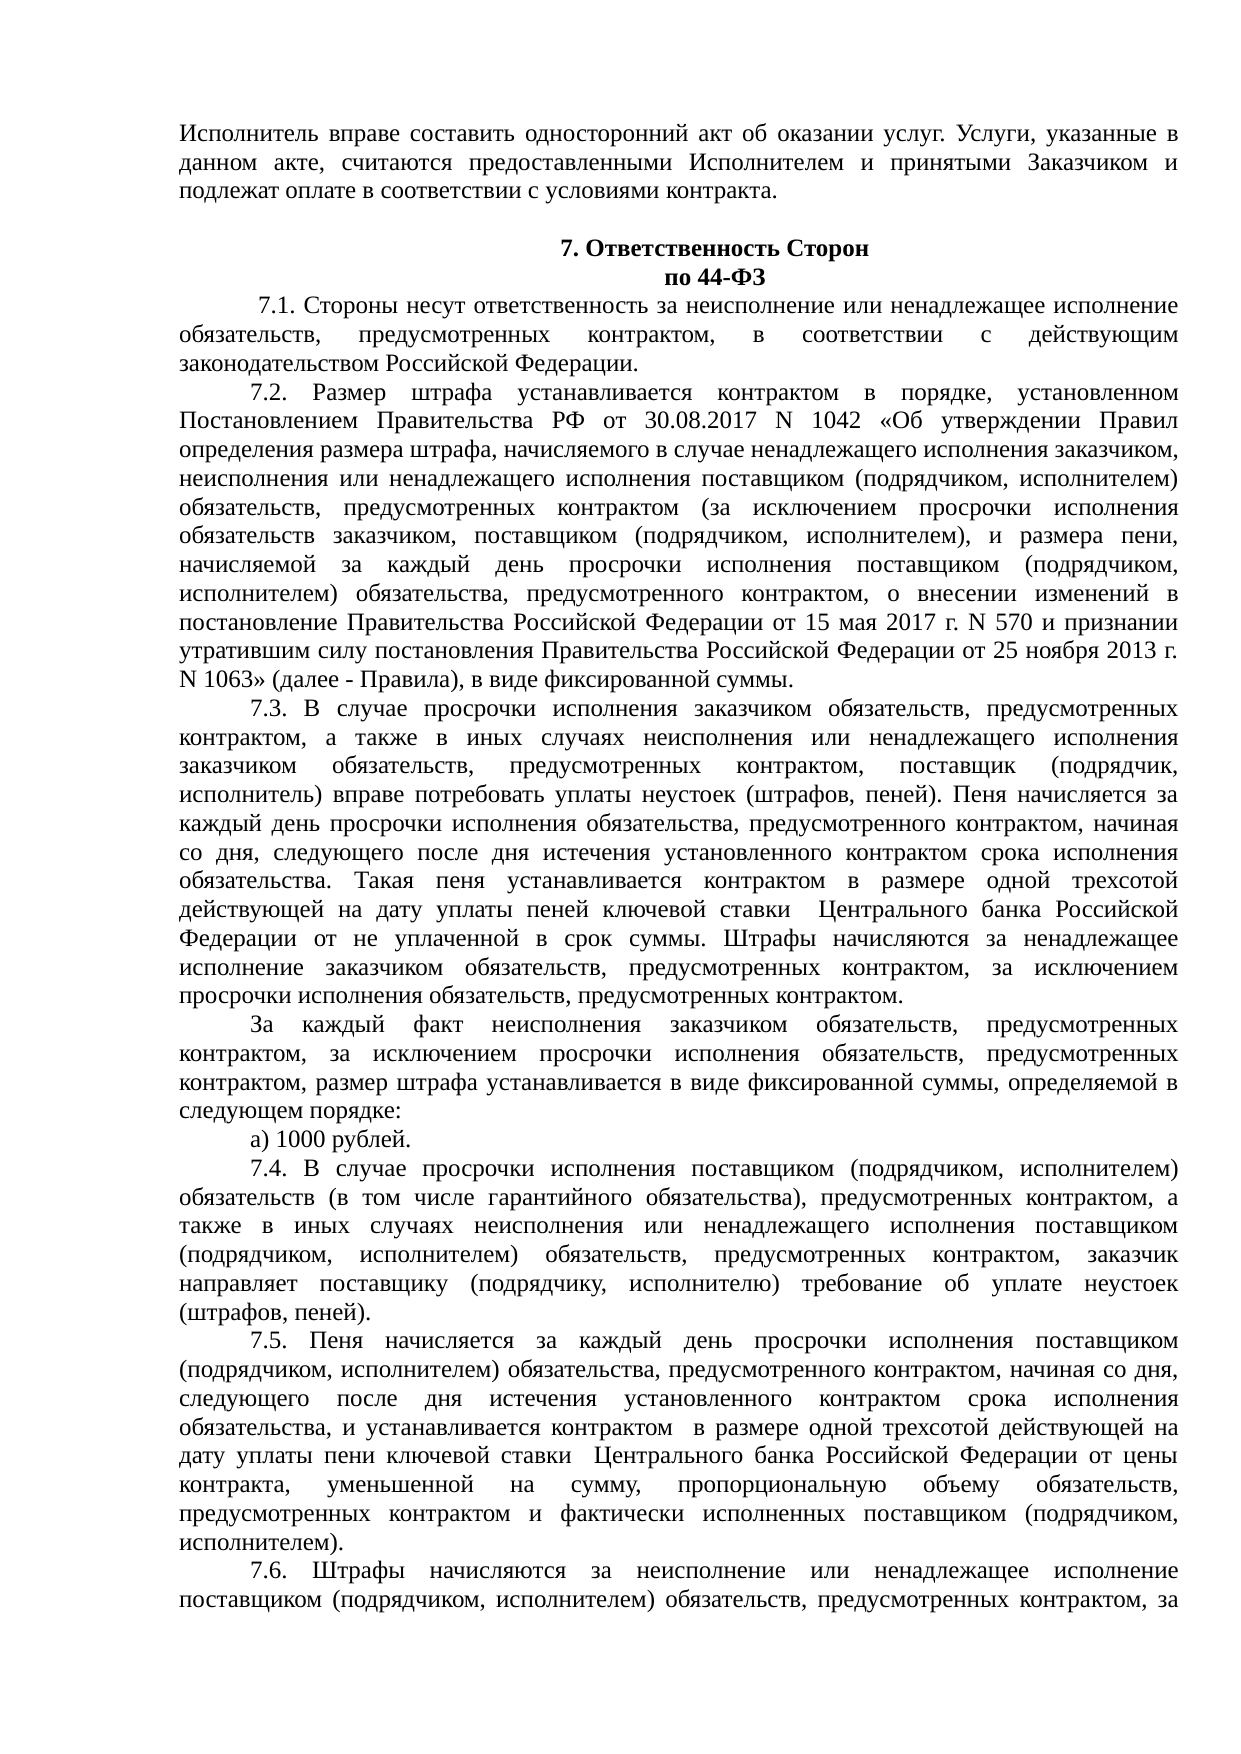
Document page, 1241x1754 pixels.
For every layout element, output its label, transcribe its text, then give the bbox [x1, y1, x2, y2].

table_header Контракт №_____ на оказание платных образовательных услуг в сфере дополнительного профессионального образования г. Ставрополь «____»____________ 2018 г. ________________________________________________________________________, именуемое в дальнейшем «Заказчик», в лице _______________________________________ действующего на основании _________________, с одной стороны, и Государственное бюджетное учреждение здравоохранения Ставропольского края «Ставропольская краевая станция переливания крови» (лицензия на осуществление образовательной деятельности серии 26 Л 01 № 0001340, регистрационный номер 5089 от 04 октября 2016г.), именуемое в дальнейшем «Исполнитель», в лице главного врача, Губановой Марины Николаевны, действующей на основании Устава, с другой стороны, при совместном упоминании - «Стороны», и каждое в отдельности «Сторона», с соблюдением требований Гражданского кодекса Российской Федерации, Федерального закона от 05.04.2013 № 44-ФЗ «О контрактной системе в сфере закупок товаров, работ, услуг для обеспечения государственных и муниципальных нужд» (далее - 44-ФЗ) или (в соответствии с Федеральным законом № 223-ФЗ от 18.07.2011г. «О закупках товаров, работ, услуг отдельными видами юридических лиц» (далее - 223-ФЗ) (нужное выбрать), Федерального закона от 29.12.2012 № 273 – ФЗ «Об образовании в Российской Федерации» и других действующих нормативных правовых актов Российской Федерации заключили настоящий контракт (далее – «Контракт») о нижеследующем: Предмет контракта В соответствии с контрактом Исполнитель обязуется оказать Заказчику образовательную услугу в сфере дополнительного профессионального образования (далее – образовательная услуга), а Заказчик обязуется принять и оплатить данную образовательную услугу, на условиях, предусмотренных настоящим контрактом. Образовательная услуга предоставляется в виде обучения работника (работников) Заказчика (далее - Слушатель/Слушатели) по дополнительной профессиональной программе (далее – образовательная программа). Образовательная услуга оказывается Исполнителем в соответствии с дополнительной профессиональной программой, разработанной и утвержденной Исполнителем, с учетом квалификационных требований к профессиональным знаниям и навыкам, необходимым для исполнения должностных обязанностей, которые устанавливаются в соответствии с федеральными законами и иными нормативными правовыми актами Российской Федерации. Лицам, завершившим освоение программы дополнительного профессионального образования и прошедшим итоговую аттестацию, выдается документ установленного образца. Успешно завершившим курс обучения Слушателям выдается удостоверение о повышении квалификации. Наименование образовательной программы, ее вид и форма и (или) технология проведения, сроки освоения, объем, удостоверение о повышении квалификации, цена услуги, общая стоимость услуги, указываются в приложении к контракту (далее - приложение № 1), являющемся неотъемлемой частью настоящего контракта. Данные Слушателя или список Слушателей, направляемых для освоения образовательной программы, указывается Заказчиком в заявке (далее - приложение № 2), являющейся неотъемлемой частью настоящего контракта. Внесение изменений и дополнений в заявку на оказание образовательной услуги после её подписания осуществляется с письменного согласия обеих Сторон. Место оказания образовательной услуги – по месту нахождения Исполнителя (или Заказчика) (нужное выбрать). Обязанности и права Сторон Исполнитель обязан: Предоставить Заказчику полную информацию о предоставляемой услуге, в том числе копию лицензии на право ведения образовательной деятельности Исполнителя; Обеспечить выполнение обязательств по настоящему контракту надлежащим образом и в срок, установленный настоящим контрактом; Гарантировать качество предоставляемой услуги; При представлении всех необходимых документов зачислить Слушателя/Слушателей на обучение по программе, указанной в приложении № 1 к настоящему контракту; Организовать учебный процесс и обеспечить освоение Слушателя/Слушателей образовательной программы в соответствии с учебным планом; Обеспечить Слушателя/Слушателей учебно - методическими материалами, необходимыми для учебного процесса; Создать Слушателю/Слушателям необходимые условия для освоения выбранной образовательной программы, проявлять уважение к человеческому достоинству Обучающегося, защиту от всех форм физического и психического насилия, оскорбления личности, охрану жизни и здоровья; Сохранить место за Слушателем, в случае пропуска им занятий по уважительной причине; Ознакомить Слушателя/Слушателей с правилами внутреннего распорядка Исполнителя, с Положением о структурном подразделении Учебный центр государственного бюджетного учреждения здравоохранения Ставропольского края «Ставропольская краевая станция переливания крови»; Обеспечить необходимый контроль знаний Слушателя/Слушателей; Осуществить оценку уровня знаний слушателей по результатам сдачи итогового зачета. Учет знаний, умений и навыков слушателей при итоговой аттестации определяется «зачет»/«не зачет» в форме, определенной Учебным центром ГБУЗ СК «СКСПК». Результаты итоговой аттестации оформляются приказом. При отчислении Слушателя по инициативе Исполнителя, Исполнитель обязан уведомить об этом Заказчика не менее чем за 2 рабочих дня до отчисления; Выдать лицам, прошедшим весь курс обучения, но не прошедшим итоговую аттестацию, соответствующие справки; Представить по запросу Заказчика в сроки, указанные в таком запросе, информацию о ходе исполнения обязательств по контракту; В случае изменения реквизитов Исполнитель обязан в однодневный срок в письменной форме сообщить об этом Заказчику, с указанием новых реквизитов. В противном случае, все риски, связанные с перечислением Заказчиком денежных средств на указанный в настоящем контракте счет Исполнителя, несет Исполнитель; Своевременно предоставлять достоверную информацию о ходе исполнения своих обязательств, в том числе о сложностях, возникающих при исполнении контракта, а также к установленному контрактом сроку предоставить Заказчику результаты оказания услуги; Незамедлительно известить Заказчика и до получения соответствующих указаний приостановить оказание услуг при обнаружении: - возможных неблагоприятных для Заказчика последствий выполнения его указаний в ходе исполнения услуги; - иных, независящих от Исполнителя обстоятельств, угрожающих качеству результатов оказываемой услуги, либо создающих невозможность ее завершения в срок; В случае выявления Заказчиком в ходе оказания услуги недостатков, Исполнитель обязан своими силами и за свой счет устранить допущенные по его вине недостатки, при условии, что они не выходят за пределы услуг. Срок устранения недостатков согласовывается Сторонами; По окончании оказания услуги передать результат оказанной услуги Заказчику, в порядке и сроки, определенные разделом 6. «Порядок приемки оказанной услуги» настоящего контракта. Предоставить Заказчику акт оказания услуг (далее – Акт). Обязательства Исполнителя считаются исполненными с момента подписания Сторонами Акта. Исполнитель вправе: Самостоятельно осуществлять образовательный процесс, определять содержание образовательной программы и технологию обучения, выбирать системы оценок, формы, порядок и периодичность промежуточной аттестации Слушателя/Слушателей, применять меры поощрения и налагать взыскания в пределах, предусмотренных Уставом, а также в соответствии с локальными нормативными актами Исполнителя; Отчислить Слушателя/Слушателей из Учебного центра ГБУЗ СК «СКСПК» по следующим основаниям: - по собственному желанию, состоянию здоровья, семейным обстоятельствам; - как самовольно прекратившего обучение в Учебном центре ГБУЗ СК «СКСПК». В связи с невыходом на занятия без уважительных причин (фиксация в журналах посещаемости) или по не установленным причинам, в течение более 30% учебного времени; - как окончившие теоретический курс, но не сдавшие или не приступившие к итоговой аттестации; - за нарушение условий договора, в том числе по оплате задолженности за обучение; - за аморальное поведение (появление в Учебном центре ГБУЗ СК «СКСПК», в состоянии алкогольного или наркотического опьянения); - за подделку документов, связанных с поступлением и обучением в Учебном центре ГБУЗ СК «СКСПК», в том числе паспорта и документов об образовании; - в связи со смертью слушателя; - в иных случаях, установленных законодательством Российской Федерации. Решение об отчислении слушателя по инициативе Учебного центра ГБУЗ СК «СКСПК» принимается и оформляется приказом главного врача ГБУЗ СК «СКСПК». Требовать от Заказчика подписания Акта, в соответствии с условиями настоящего контракта; Требовать от Заказчика своевременной оплаты услуги, в соответствии с условиями настоящего контракта; Направлять Заказчику запросы и получать от него разъяснения и уточнения по вопросам, связанным с надлежащим исполнением контракта. Заказчик обязан: Своевременно принять и оплатить оказанную Исполнителем образовательную услугу в соответствии с условиями настоящего контракта; Предоставить оборудованное помещение необходимое для выполнения Исполнителем образовательной услуги в соответствии с условиями настоящего контракта Обеспечить явку Слушателя/Слушателей в сроки, указанные в приложении № 1 настоящего контракта; Обеспечить посещение Слушателем/Слушателями занятий, согласно утвержденному Исполнителем расписанию и учебному плану; Предоставить Исполнителю документацию, а также любую информацию, необходимую для надлежащего выполнения предусмотренных настоящим контрактом обязательств; В случае изменения своих реквизитов во время действия настоящего контракта уведомлять об этом Исполнителя в течение одного рабочего дня, со дня таких изменений; Возместить ущерб Исполнителю, если таковой возникнет, по вине Обучающегося/Обучающихся, в соответствии с действующим законодательством. Заказчик вправе: Требовать от Исполнителя предоставления информации по вопросам организации и обеспечения надлежащего исполнения услуги, предусмотренной настоящим контрактом; Получать информацию об успеваемости отношении Обучающегося/Обучающихся к обучению; Осуществлять контроль посещаемости и успеваемости Обучающегося/Обучающихся; Осуществлять контроль выполнения Исполнителем учебного плана и программы, соблюдения сроков обучения, не вмешиваясь в образовательный процесс Исполнителя; В соответствии со статьей 95 Федерального закона «Об образовании в Российской Федерации» Заказчик имеет право привлекать третьих лиц для проведения независимой оценки качества образования. При осуществлении независимой оценки качества образования используется общедоступная информация об Исполнителе, и о реализуемых Исполнителем образовательных программах. Цена контракта и порядок расчетов 3.1. Цена контракта составляет _________ (_______________________) рублей ___ копеек без НДС. Стоимость образовательной услуги НДС не облагается в соответствии с п. 14 статьи 149 Налогового Кодекса РФ. 3.2. Цена контракта включает в себя все расходы Исполнителя, связанные с исполнением Контракта. 3.3. Цена контракта является твердой и определяется на весь срок исполнения Контракта 3.4 Оплата по настоящему договору производится Заказчиком за счет ___________________________________________________________________________________по факту оказанных услуг путем перечисления денежных средств на расчетный счет Исполнителя, указанный в контракте на основании представленных Исполнителем в адрес Заказчика документов, подтверждающих оказание услуг в соответствии с условиями контракта в течение 20 (двадцати) календарных дней со дня подписания Заказчиком документа о приемке, предусмотренного частью 7 статьи 94 Федерального закона от 05.04.2013 № 44-ФЗ « О контрактной системе в сфере закупок товаров, работ, услуг для обеспечения государственных и муниципальных нужд» или (по факту оказанных услуг путем перечисления денежных средств на расчетный счет Исполнителя, указанный в контракте на основании представленных Исполнителем в адрес Заказчика документов, подтверждающих оказание услуг в соответствии с условиями контракта в течение 20 (двадцати) календарных дней со дня подписания сторонами акта приемки оказанных услуг) (нужное указать). 3.5. Обязательства Заказчика считаются выполненными с момента зачисления денежных средств в полном объеме на расчетный счет Исполнителя. 3.6. В случае расторжения настоящего контракта, связанном с отчислением Слушателя/Слушателей, Заказчик уплачивает только фактически понесенные Исполнителем расходы, связанные с обучением Обучающегося/Обучающихся. Исполнение контракта Исполнение контракта включает в себя: Приемку оказанной услуги, включая проведение экспертизы результатов оказанной услуги; Оплату Заказчиком оказанной услуги; 4.1.3. Взаимодействие Заказчика с Исполнителем при изменении, расторжении контракта в соответствии со статьей 95 Федерального закона от 05.04.2013 № 44-ФЗ «О контрактной системе в сфере закупок товаров, работ, услуг для обеспечения государственных и муниципальных нужд» (для контрактов в рамках 44 ФЗ) (или Взаимодействие Заказчика с Исполнителем при изменении, расторжении контракта в соответствии с гражданским кодексом Российской Федерации (для контрактов в рамках 223-ФЗ) (нужное указать). Исполнитель в соответствии с условиями контракта обязан своевременно предоставлять достоверную информацию о ходе исполнения своих обязательств, в том числе о сложностях, возникающих при исполнении контракта, а также к установленному контрактом сроку обязан предоставить Заказчику результаты оказания услуги, предусмотренные контрактом, при этом Заказчик обязан обеспечить приемку оказанной услуги. 4.3. Для проверки предоставленных результатов оказанной услуги, предусмотренных контрактом, в части их соответствия условиям контракта Заказчик обязан провести экспертизу. Экспертиза результатов, предусмотренных контрактом, может проводиться заказчиком своими силами или к ее проведению могут привлекаться эксперты, экспертные организации на основании контрактов, заключенных в соответствии с 44-ФЗ (для контрактов в рамках 44 ФЗ) или (Для проверки оказанных Исполнителем услуг, предусмотренных контарктом, в части их соответствия контракта Заказчик вправе привлекать независимых экспертов, выбор которых осуществляется по его усмотрению. (для контрактов в рамках 223 ФЗ) (нужное указать). Изменение и расторжение контракта Изменение существенных условий контракта при его исполнении не допускается, за исключением их изменения по соглашению Сторон, в случаях, предусмотренных действующим законодательством РФ. Настоящий контракт может быть расторгнут по соглашению Сторон. По инициативе одной из Сторон контракт может быть расторгнут по основаниям, предусмотренным действующим законодательством Российской Федерации. Настоящий контракт может быть расторгнут по инициативе Исполнителя в случаях: - установления нарушения порядка приема в контингент Исполнителя, повлекшего по вине Слушателя/Слушателей его незаконное зачисление в контингент Исполнителя; - отчисления Слушателя/Слушателей, по основаниям, предусмотренным действующим законодательством РФ и условиями настоящего контракта; - невозможности надлежащего исполнения обязательства вследствие действий (бездействия) Слушателя/Слушателей; - в иных случаях, предусмотренных законодательством Российской Федерации. Решение Исполнителя об одностороннем отказе от исполнения контракта в течение одного рабочего дня, следующего за датой принятия такого решения, направляется Заказчику по почте заказным письмом с уведомлением о вручении по адресу Заказчика, указанному в контракте, а также телеграммой, либо посредством факсимильной связи, либо по адресу электронной почты, либо с использованием иных средств связи и доставки, обеспечивающих фиксирование такого уведомления и подтверждением Исполнителем подтверждения о его вручении Заказчику. Датой надлежащего уведомления Заказчика признается дата получения Исполнителем подтверждения о вручении Заказчику указанного уведомления. Решение Исполнителя об одностороннем отказе от исполнения контракта вступает в силу и контракт считается расторгнутым через десять дней с даты надлежащего уведомления Заказчика об одностороннем отказе от исполнения контракта. 5.6. Настоящий контракт может быть расторгнут по инициативе Заказчика в случаях, предусмотренных статьей 95 Федерального закона от 05.04.2013 № 44-ФЗ «О контрактной системе в сфере закупок товаров, работ, услуг для обеспечения государственных и муниципальных нужд» (для контрактов в рамках 44 ФЗ). 5.7. При расторжении контракта в связи с односторонним отказом Стороны контракта от исполнения контракта другая Сторона контракта вправе потребовать возмещения только фактически понесенного ущерба, непосредственно обусловленного обстоятельствами, являющимися основанием для принятия решения об одностороннем отказе от исполнения контракта. 5.8. Любые изменения и дополнения настоящего контракта могут производиться только в письменной форме и подписываться уполномоченными представителями Сторон. 6. Порядок приемки оказанной услуги 6.1. Приемка оказанной услуги на соответствие объему и качеству, согласно требованиям установленным настоящим контрактом, осуществляется после оказания Исполнителем услуг, предусмотренных контрактом. 6.2. Факт оказания услуги Исполнителем и их получения Заказчиком должен быть подтвержден актом об оказании услуг. Данный Акт подлежит составлению и подписанию Сторонами в течение 5 (пяти) рабочих дней, со дня окончании срока оказания услуги. 6.3. Приемка оказанной услуги осуществляется уполномоченными представителями Заказчика и Исполнителя и оформляется Актом. 6.4. Для проверки предоставленных Исполнителем результатов, предусмотренных контрактом, в части их соответствия условиям контракта Заказчик обязан провести экспертизу. Экспертиза результатов, предусмотренных контрактом, может проводиться Заказчиком своими силами или к ее проведению могут привлекаться эксперты, экспертные организации на основании контрактов, заключенных в соответствии с 44-ФЗ или (Для проверки оказанных Исполнителем услуг, предусмотренных контарктом, в части их соответствия контракта Заказчик вправе привлекать независимых экспертов, выбор которых осуществляется по его усмотрению. (для контрактов в рамках 223 ФЗ).(нужное указать) 6.6. Для проведения экспертизы оказанной услуги эксперты, экспертные организации имеют право запрашивать у Заказчика Исполнителя дополнительные материалы, относящиеся к условиям исполнения контракта и Результаты такой экспертизы оформляются в виде заключения, которое подписывается экспертом, уполномоченным представителем экспертной организации и должно быть объективным, обоснованным и соответствовать законодательству Российской Федерации. В случае, если по результатам такой экспертизы установлены нарушения требований контракта, не препятствующие приемке оказанной услуги, в заключении могут содержаться предложения об устранении данных нарушений, в том числе с указанием срока их устранения. 6.7. В случае привлечения Заказчиком для проведения указанной экспертизы экспертов, экспертных организаций при принятии решения о приемке или об отказе в приемке результатов оказанной услуги приемочная комиссия должна учитывать отраженные в заключении по результатам указанной экспертизы предложения экспертов, экспертных организаций, привлеченных для ее проведения. 6.8. Датой приемки оказанной услуги считается дата подписания Акта. 6.9. В случае уклонения или немотивированного отказа Заказчика от подписания Акта Исполнитель вправе составить односторонний акт об оказании услуг. Услуги, указанные в данном акте, считаются предоставленными Исполнителем и принятыми Заказчиком и подлежат оплате в соответствии с условиями контракта. 7. Ответственность Сторон по 44-ФЗ 7.1. Стороны несут ответственность за неисполнение или ненадлежащее исполнение обязательств, предусмотренных контрактом, в соответствии с действующим законодательством Российской Федерации. 7.2. Размер штрафа устанавливается контрактом в порядке, установленном Постановлением Правительства РФ от 30.08.2017 N 1042 «Об утверждении Правил определения размера штрафа, начисляемого в случае ненадлежащего исполнения заказчиком, неисполнения или ненадлежащего исполнения поставщиком (подрядчиком, исполнителем) обязательств, предусмотренных контрактом (за исключением просрочки исполнения обязательств заказчиком, поставщиком (подрядчиком, исполнителем), и размера пени, начисляемой за каждый день просрочки исполнения поставщиком (подрядчиком, исполнителем) обязательства, предусмотренного контрактом, о внесении изменений в постановление Правительства Российской Федерации от 15 мая 2017 г. N 570 и признании утратившим силу постановления Правительства Российской Федерации от 25 ноября 2013 г. N 1063» (далее - Правила), в виде фиксированной суммы. 7.3. В случае просрочки исполнения заказчиком обязательств, предусмотренных контрактом, а также в иных случаях неисполнения или ненадлежащего исполнения заказчиком обязательств, предусмотренных контрактом, поставщик (подрядчик, исполнитель) вправе потребовать уплаты неустоек (штрафов, пеней). Пеня начисляется за каждый день просрочки исполнения обязательства, предусмотренного контрактом, начиная со дня, следующего после дня истечения установленного контрактом срока исполнения обязательства. Такая пеня устанавливается контрактом в размере одной трехсотой действующей на дату уплаты пеней ключевой ставки Центрального банка Российской Федерации от не уплаченной в срок суммы. Штрафы начисляются за ненадлежащее исполнение заказчиком обязательств, предусмотренных контрактом, за исключением просрочки исполнения обязательств, предусмотренных контрактом. За каждый факт неисполнения заказчиком обязательств, предусмотренных контрактом, за исключением просрочки исполнения обязательств, предусмотренных контрактом, размер штрафа устанавливается в виде фиксированной суммы, определяемой в следующем порядке: а) 1000 рублей. 7.4. В случае просрочки исполнения поставщиком (подрядчиком, исполнителем) обязательств (в том числе гарантийного обязательства), предусмотренных контрактом, а также в иных случаях неисполнения или ненадлежащего исполнения поставщиком (подрядчиком, исполнителем) обязательств, предусмотренных контрактом, заказчик направляет поставщику (подрядчику, исполнителю) требование об уплате неустоек (штрафов, пеней). 7.5. Пеня начисляется за каждый день просрочки исполнения поставщиком (подрядчиком, исполнителем) обязательства, предусмотренного контрактом, начиная со дня, следующего после дня истечения установленного контрактом срока исполнения обязательства, и устанавливается контрактом в размере одной трехсотой действующей на дату уплаты пени ключевой ставки Центрального банка Российской Федерации от цены контракта, уменьшенной на сумму, пропорциональную объему обязательств, предусмотренных контрактом и фактически исполненных поставщиком (подрядчиком, исполнителем). 7.6. Штрафы начисляются за неисполнение или ненадлежащее исполнение поставщиком (подрядчиком, исполнителем) обязательств, предусмотренных контрактом, за исключением просрочки исполнения поставщиком (подрядчиком, исполнителем) обязательств (в том числе гарантийного обязательства), предусмотренных контрактом. 7.6.1. За каждый факт неисполнения или ненадлежащего исполнения поставщиком (подрядчиком, исполнителем) обязательств, предусмотренных контрактом, за исключением просрочки исполнения обязательств (в том числе гарантийного обязательства), предусмотренных контрактом, размер штрафа устанавливается в виде фиксированной суммы, определяемой в следующем порядке (за исключением случаев, предусмотренных пунктами 4 - 8 Правил): а) 10 процентов цены контракта в сумме __________ руб. 7.7. Сторона освобождается от уплаты неустойки (штрафа, пени), если докажет, что неисполнение или ненадлежащее исполнение обязательства, предусмотренного контрактом, произошло вследствие непреодолимой силы или по вине другой стороны. 7.8. Общая сумма начисленной неустойки (штрафов, пени) за неисполнение или ненадлежащее исполнение поставщиком (подрядчиком, исполнителем) обязательств, предусмотренных контрактом, не может превышать цену контракта. 7.9. Общая сумма начисленной неустойки (штрафов, пени) за ненадлежащее исполнение заказчиком обязательств, предусмотренных контрактом, не может превышать цену контракта. 7.10. Уплата неустойки не освобождает виновную сторону от выполнения принятых на себя обязательств по контракту. Сторона освобождается от уплаты неустойки (штрафа, пени), если докажет, что неисполнение или ненадлежащее исполнение обязательства, предусмотренного контрактом, произошло вследствие непреодолимой силы или по вине другой стороны. 7. Ответственность Сторон по 223-ФЗ 7.1. Стороны несут ответственность за неисполнение или ненадлежащее исполнение обязательств, предусмотренных договором, в соответствии с действующим законодательством Российской Федерации. 7.2. Неустойка по контракту выплачивается только на основании обоснованного письменного требования Стороны. 7.3.В случае просрочки исполнения Заказчиком обязательства, предусмотренного контрактом, Исполнитель вправе потребовать уплату неустойки (штрафа, пеней). Неустойка (штраф, пеня) начисляется за каждый день просрочки исполнения обязательства, предусмотренного контрактом, начиная со дня, следующего после дня истечения установленного контрактом срока исполнения обязательства. Ее размер должен составлять 1/300 действующей на день уплаты ставки рефинансирования ЦБ РФ. Заказчик освобождается от уплаты неустойки (штрафа, пеней), если докажет, что просрочка исполнения указанного обязательства произошла вследствие обстоятельств непреодолимой силы или по вине другой стороны. 7.4. В случае просрочки исполнения Исполнителем обязательства, предусмотренного контрактом, Заказчик вправе потребовать уплаты неустойки (штрафа, пеней). Неустойка (штраф, пеня) начисляется за каждый день просрочки исполнения обязательства, предусмотренного контрактом, начиная со дня, следующего после дня истечения установленного контрактом срока исполнения обязательства. Ее размер устанавливается контрактом в размере 1/300 действующей на день уплаты неустойки (штрафа, пеней) ставки рефинансирования ЦБ РФ. 7.5. Исполнитель освобождается от уплаты неустойки (штрафа, пеней), если докажет, что просрочка исполнения указанного обязательства произошла вследствие обстоятельств непреодолимой силы или по вине Заказчика. 7.6. Уплата неустойки не освобождает стороны от исполнения обязательств по настоящему контракту. 8. Действие обстоятельств непреодолимой силы 8.1. Стороны освобождаются от ответственности за частичное или полное неисполнение обязательств по настоящему контракту, если это неисполнение явилось следствием обстоятельств непреодолимой силы, возникших после заключения Сторонами настоящего контракта и которые Стороны не могли ни предвидеть, ни предотвратить разумными и достаточными мерами. К таким обстоятельствам относятся: стихийные природные бедствия, землетрясение, наводнение, пожар, ураган, смерч, сильные снежные заносы, гололед и гололедица, другие признанные официально стихийные бедствия, гражданские беспорядки, военные действия, массовые заболевания и отравления, эпидемии, забастовки, и другие обстоятельства, которые Стороны не могли предвидеть или предотвратить и препятствующие выполнению обязательств по настоящему контракту. 8.2. В случае действия обстоятельств непреодолимой силы, срок исполнения настоящего контракта Сторонами отодвигается соразмерно времени, в течение которого действуют обстоятельства непреодолимой силы и их последствия. 8.3. Сторона, для которой создалась невозможность исполнения контрактных обязательств, должна незамедлительно уведомить другую Сторону в письменном виде о наступлении обстоятельств, препятствующих исполнению обязательств. 8.4. Надлежащим доказательством наличия указанных выше обстоятельств и их продолжительности будет считаться документ, выданный компетентным государственным органом. 8.5. Не уведомление или несвоевременное уведомление лишает права ссылаться на любое вышеуказанное обстоятельство как на основание, освобождающее от ответственности за неисполнение обязательства по настоящему контракту. 8.6. В случае, когда обстоятельства действия непреодолимой силы и их последствия продолжаются или будут продолжать действовать более 10 (десяти) дней, Стороны в возможно короткий срок проведут переговоры с целью выявления приемлемых для Сторон альтернативных способах исполнения Контракта. 8.7. Если обстоятельства непреодолимой силы будут действовать в течение 30 (тридцати) дней, любая из Сторон вправе отказаться от исполнения обязательств по настоящему контракту. 9.Порядок урегулирования споров 9.1. Стороны принимают все меры к тому, чтобы любые спорные вопросы, разногласия либо претензии, касающиеся исполнения настоящего контракта или в связи с ним, были урегулированы путем переговоров. 9.2. В случае наличия претензий, споров, разногласий относительно исполнения одной из Сторон своих обязательств другая Сторона может направить претензию. В отношении всех претензий, направляемых по настоящему контракту, Сторона, к которой адресована данная претензия, должна дать письменный ответ по существу претензии в срок не позднее 10 (десяти) календарных дней с даты ее получения. 9.3.Любые споры, не урегулированные во внесудебном порядке, разрешаются Арбитражным судом Ставропольского края 10.Срок действия контракта и другие условия 10.1.Контракт вступает в силу с даты его заключения. 10.2.Окончание действия контракта – «____»____________________г. Окончание срока действия контракта не освобождает Стороны от ответственности за его неисполнение или ненадлежащее исполнение. 10.3.В случае отчисления Обучающегося по основаниям, предусмотренным законодательством РФ и настоящим контрактом, действие контракта в отношении отчисленного Обучающегося прекращается с даты издания приказа об его отчислении. 11.Заключительные положения 11.1.Настоящий контракт составлен в 2-х экземплярах, по одному для каждой из Сторон. Все экземпляры имеют одинаковую юридическую силу. 11.2. Изменения и дополнения настоящего Контракта могут производиться только в письменной форме и подписываться уполномоченными представителями Сторон. Указанные изменения и дополнения оформляются дополнительными соглашениями к контракту. 11.3.Приложения, указанные в настоящем контракте, являются его неотъемлемой частью: Приложение №1 на 1 листе; Приложение №2 на 1 листе. 12.Адреса и реквизиты Сторон [168, 118, 1191, 1613]
